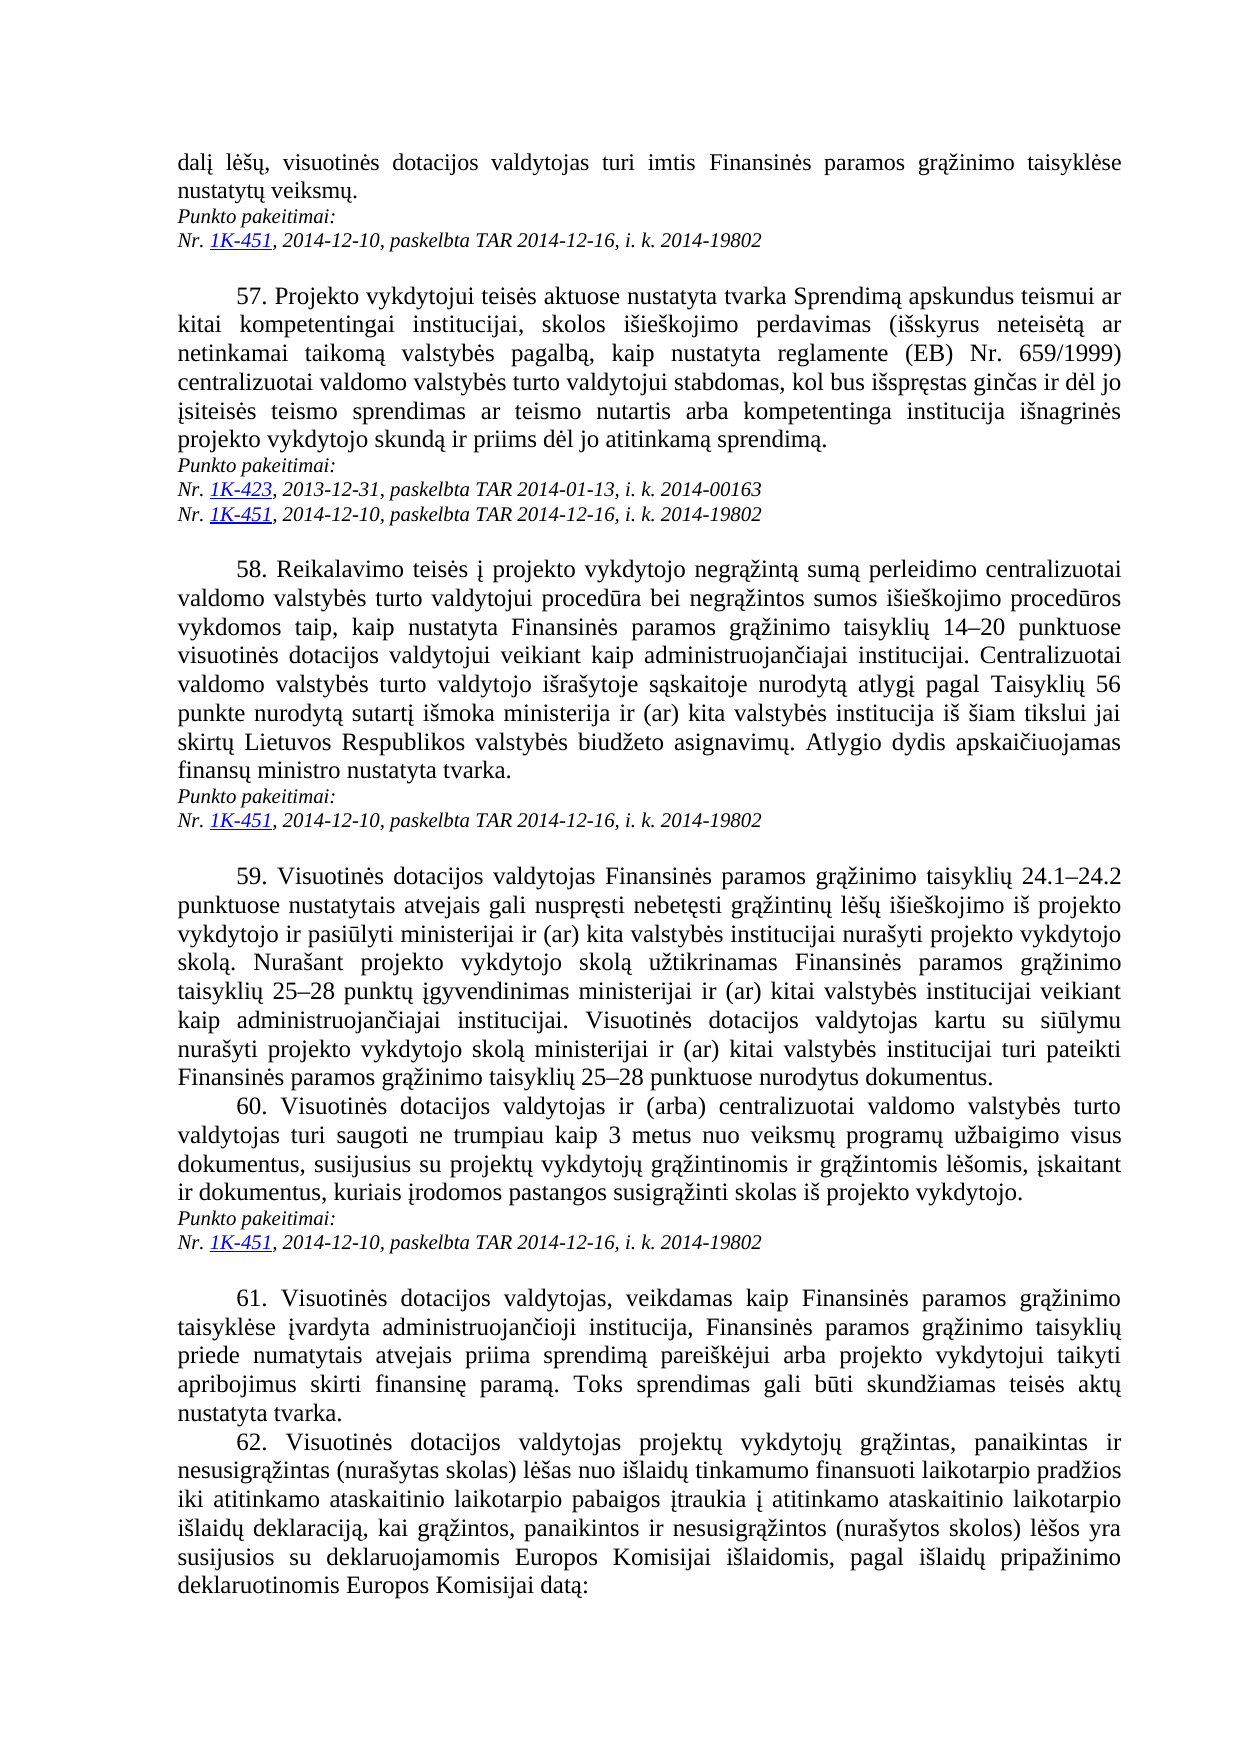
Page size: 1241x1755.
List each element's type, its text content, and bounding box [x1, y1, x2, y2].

text Punkto pakeitimai: [177, 453, 1122, 477]
text Nr. 1K-451, 2014-12-10, paskelbta TAR 2014-12-16, i. k. 2014-19802 [177, 1230, 1122, 1254]
text Nr. 1K-451, 2014-12-10, paskelbta TAR 2014-12-16, i. k. 2014-19802 [177, 808, 1122, 832]
text Nr. 1K-423, 2013-12-31, paskelbta TAR 2014-01-13, i. k. 2014-00163 [177, 477, 1122, 501]
text 58. Reikalavimo teisės į projekto vykdytojo negrąžintą sumą perleidimo centralizuotai valdomo valstybės turto valdytojui procedūra bei negrąžintos sumos išieškojimo procedūros vykdomos taip, kaip nustatyta Finansinės paramos grąžinimo taisyklių 14–20 punktuose visuotinės dotacijos valdytojui veikiant kaip administruojančiajai institucijai. Centralizuotai valdomo valstybės turto valdytojo išrašytoje sąskaitoje nurodytą atlygį pagal Taisyklių 56 punkte nurodytą sutartį išmoka ministerija ir (ar) kita valstybės institucija iš šiam tikslui jai skirtų Lietuvos Respublikos valstybės biudžeto asignavimų. Atlygio dydis apskaičiuojamas finansų ministro nustatyta tvarka. [177, 554, 1122, 784]
text Punkto pakeitimai: [177, 1206, 1122, 1230]
text 57. Projekto vykdytojui teisės aktuose nustatyta tvarka Sprendimą apskundus teismui ar kitai kompetentingai institucijai, skolos išieškojimo perdavimas (išskyrus neteisėtą ar netinkamai taikomą valstybės pagalbą, kaip nustatyta reglamente (EB) Nr. 659/1999) centralizuotai valdomo valstybės turto valdytojui stabdomas, kol bus išspręstas ginčas ir dėl jo įsiteisės teismo sprendimas ar teismo nutartis arba kompetentinga institucija išnagrinės projekto vykdytojo skundą ir priims dėl jo atitinkamą sprendimą. [177, 281, 1122, 453]
text Nr. 1K-451, 2014-12-10, paskelbta TAR 2014-12-16, i. k. 2014-19802 [177, 501, 1122, 526]
text 59. Visuotinės dotacijos valdytojas Finansinės paramos grąžinimo taisyklių 24.1–24.2 punktuose nustatytais atvejais gali nuspręsti nebetęsti grąžintinų lėšų išieškojimo iš projekto vykdytojo ir pasiūlyti ministerijai ir (ar) kita valstybės institucijai nurašyti projekto vykdytojo skolą. Nurašant projekto vykdytojo skolą užtikrinamas Finansinės paramos grąžinimo taisyklių 25–28 punktų įgyvendinimas ministerijai ir (ar) kitai valstybės institucijai veikiant kaip administruojančiajai institucijai. Visuotinės dotacijos valdytojas kartu su siūlymu nurašyti projekto vykdytojo skolą ministerijai ir (ar) kitai valstybės institucijai turi pateikti Finansinės paramos grąžinimo taisyklių 25–28 punktuose nurodytus dokumentus. [177, 861, 1122, 1091]
text 62. Visuotinės dotacijos valdytojas projektų vykdytojų grąžintas, panaikintas ir nesusigrąžintas (nurašytas skolas) lėšas nuo išlaidų tinkamumo finansuoti laikotarpio pradžios iki atitinkamo ataskaitinio laikotarpio pabaigos įtraukia į atitinkamo ataskaitinio laikotarpio išlaidų deklaraciją, kai grąžintos, panaikintos ir nesusigrąžintos (nurašytos skolos) lėšos yra susijusios su deklaruojamomis Europos Komisijai išlaidomis, pagal išlaidų pripažinimo deklaruotinomis Europos Komisijai datą: [177, 1427, 1122, 1599]
text Nr. 1K-451, 2014-12-10, paskelbta TAR 2014-12-16, i. k. 2014-19802 [177, 228, 1122, 252]
text dalį lėšų, visuotinės dotacijos valdytojas turi imtis Finansinės paramos grąžinimo taisyklėse nustatytų veiksmų. [177, 148, 1122, 204]
text 60. Visuotinės dotacijos valdytojas ir (arba) centralizuotai valdomo valstybės turto valdytojas turi saugoti ne trumpiau kaip 3 metus nuo veiksmų programų užbaigimo visus dokumentus, susijusius su projektų vykdytojų grąžintinomis ir grąžintomis lėšomis, įskaitant ir dokumentus, kuriais įrodomos pastangos susigrąžinti skolas iš projekto vykdytojo. [177, 1091, 1122, 1206]
text Punkto pakeitimai: [177, 784, 1122, 808]
text Punkto pakeitimai: [177, 204, 1122, 228]
text 61. Visuotinės dotacijos valdytojas, veikdamas kaip Finansinės paramos grąžinimo taisyklėse įvardyta administruojančioji institucija, Finansinės paramos grąžinimo taisyklių priede numatytais atvejais priima sprendimą pareiškėjui arba projekto vykdytojui taikyti apribojimus skirti finansinę paramą. Toks sprendimas gali būti skundžiamas teisės aktų nustatyta tvarka. [177, 1283, 1122, 1427]
